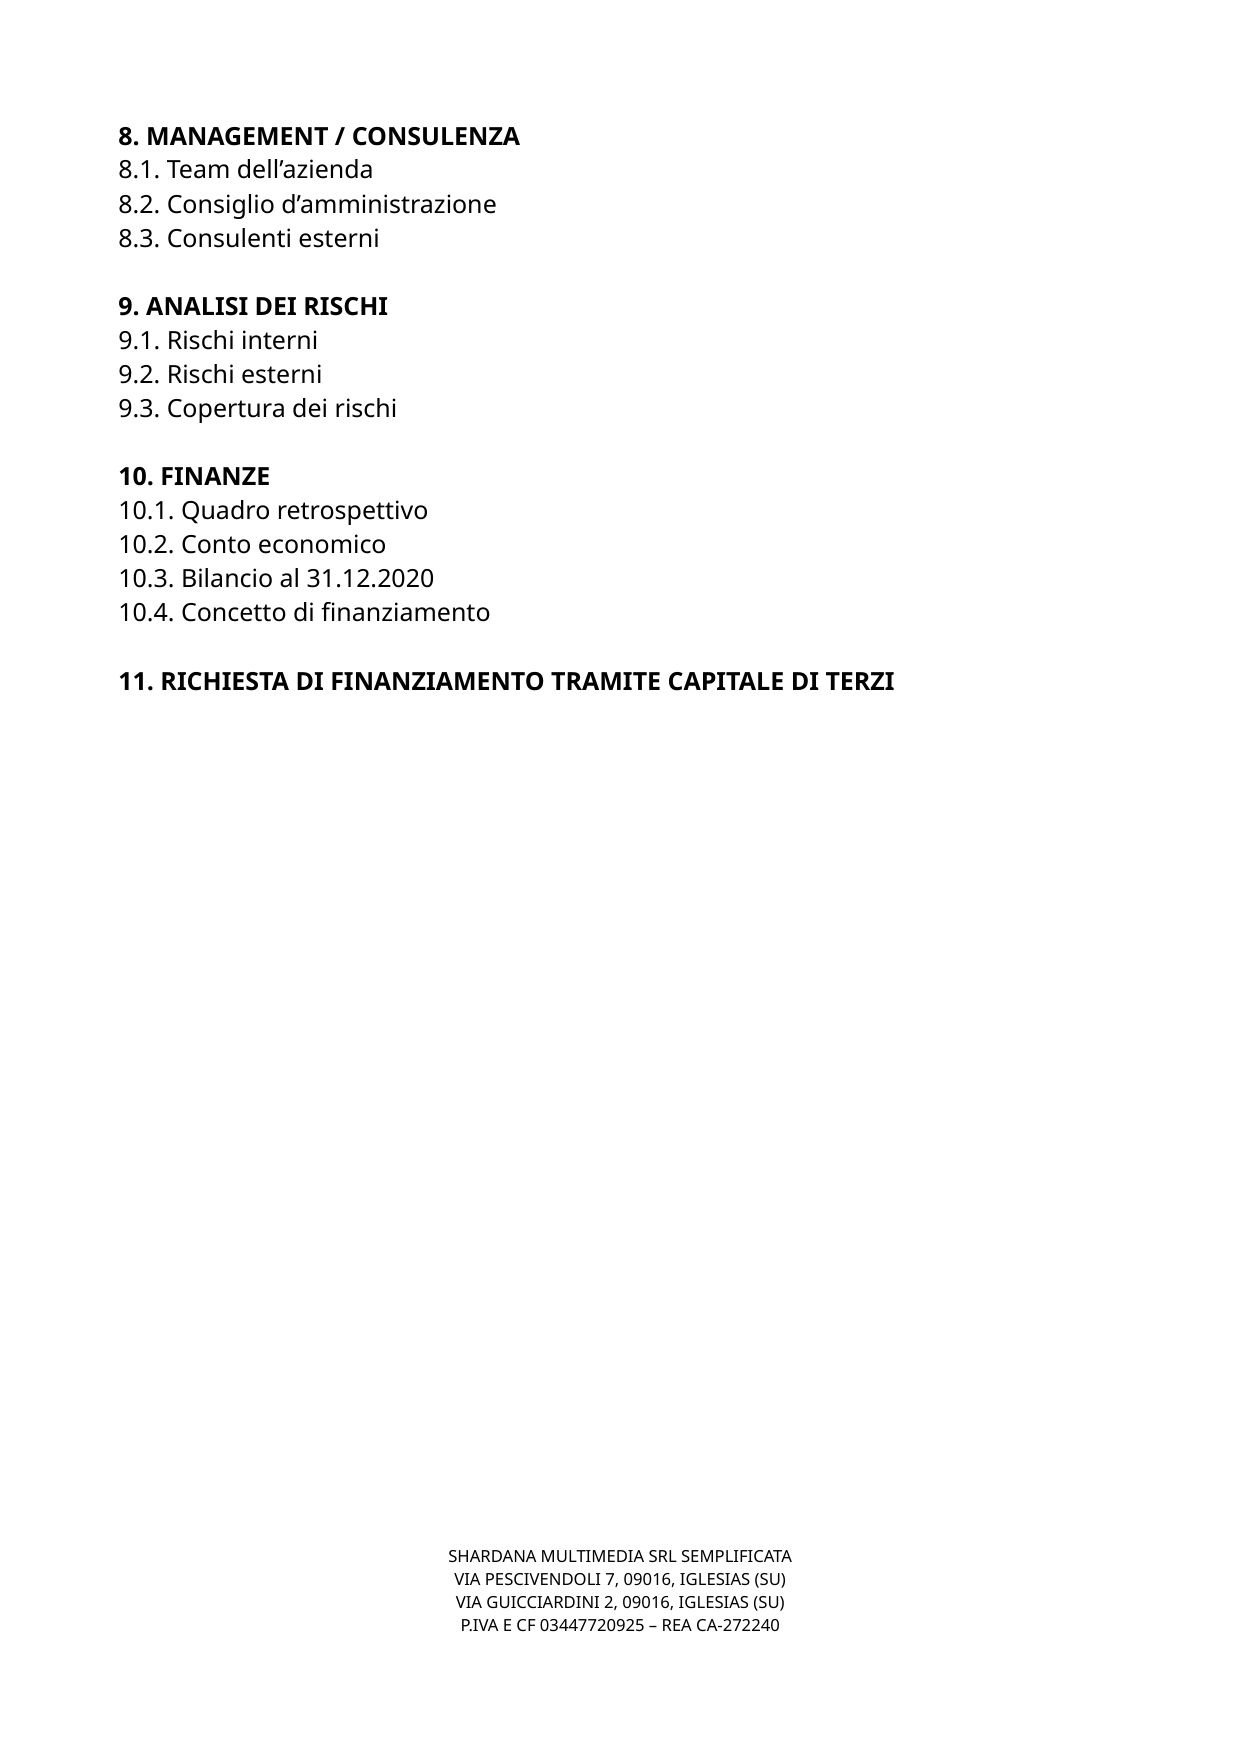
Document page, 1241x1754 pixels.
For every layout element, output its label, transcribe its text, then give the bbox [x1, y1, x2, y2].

text 9. ANALISI DEI RISCHI [118, 288, 1122, 322]
text 9.2. Rischi esterni [118, 357, 1122, 391]
text 8.1. Team dell’azienda [118, 152, 1122, 186]
text 10.2. Conto economico [118, 527, 1122, 561]
text 10.4. Concetto di finanziamento [118, 595, 1122, 629]
text 9.1. Rischi interni [118, 322, 1122, 357]
text 11. RICHIESTA DI FINANZIAMENTO TRAMITE CAPITALE DI TERZI [118, 663, 1122, 697]
text 9.3. Copertura dei rischi [118, 391, 1122, 425]
text 10.1. Quadro retrospettivo [118, 493, 1122, 527]
text 8.3. Consulenti esterni [118, 220, 1122, 254]
text 10. FINANZE [118, 459, 1122, 493]
text 8. MANAGEMENT / CONSULENZA [118, 118, 1122, 152]
text 10.3. Bilancio al 31.12.2020 [118, 561, 1122, 595]
text 8.2. Consiglio d’amministrazione [118, 186, 1122, 220]
